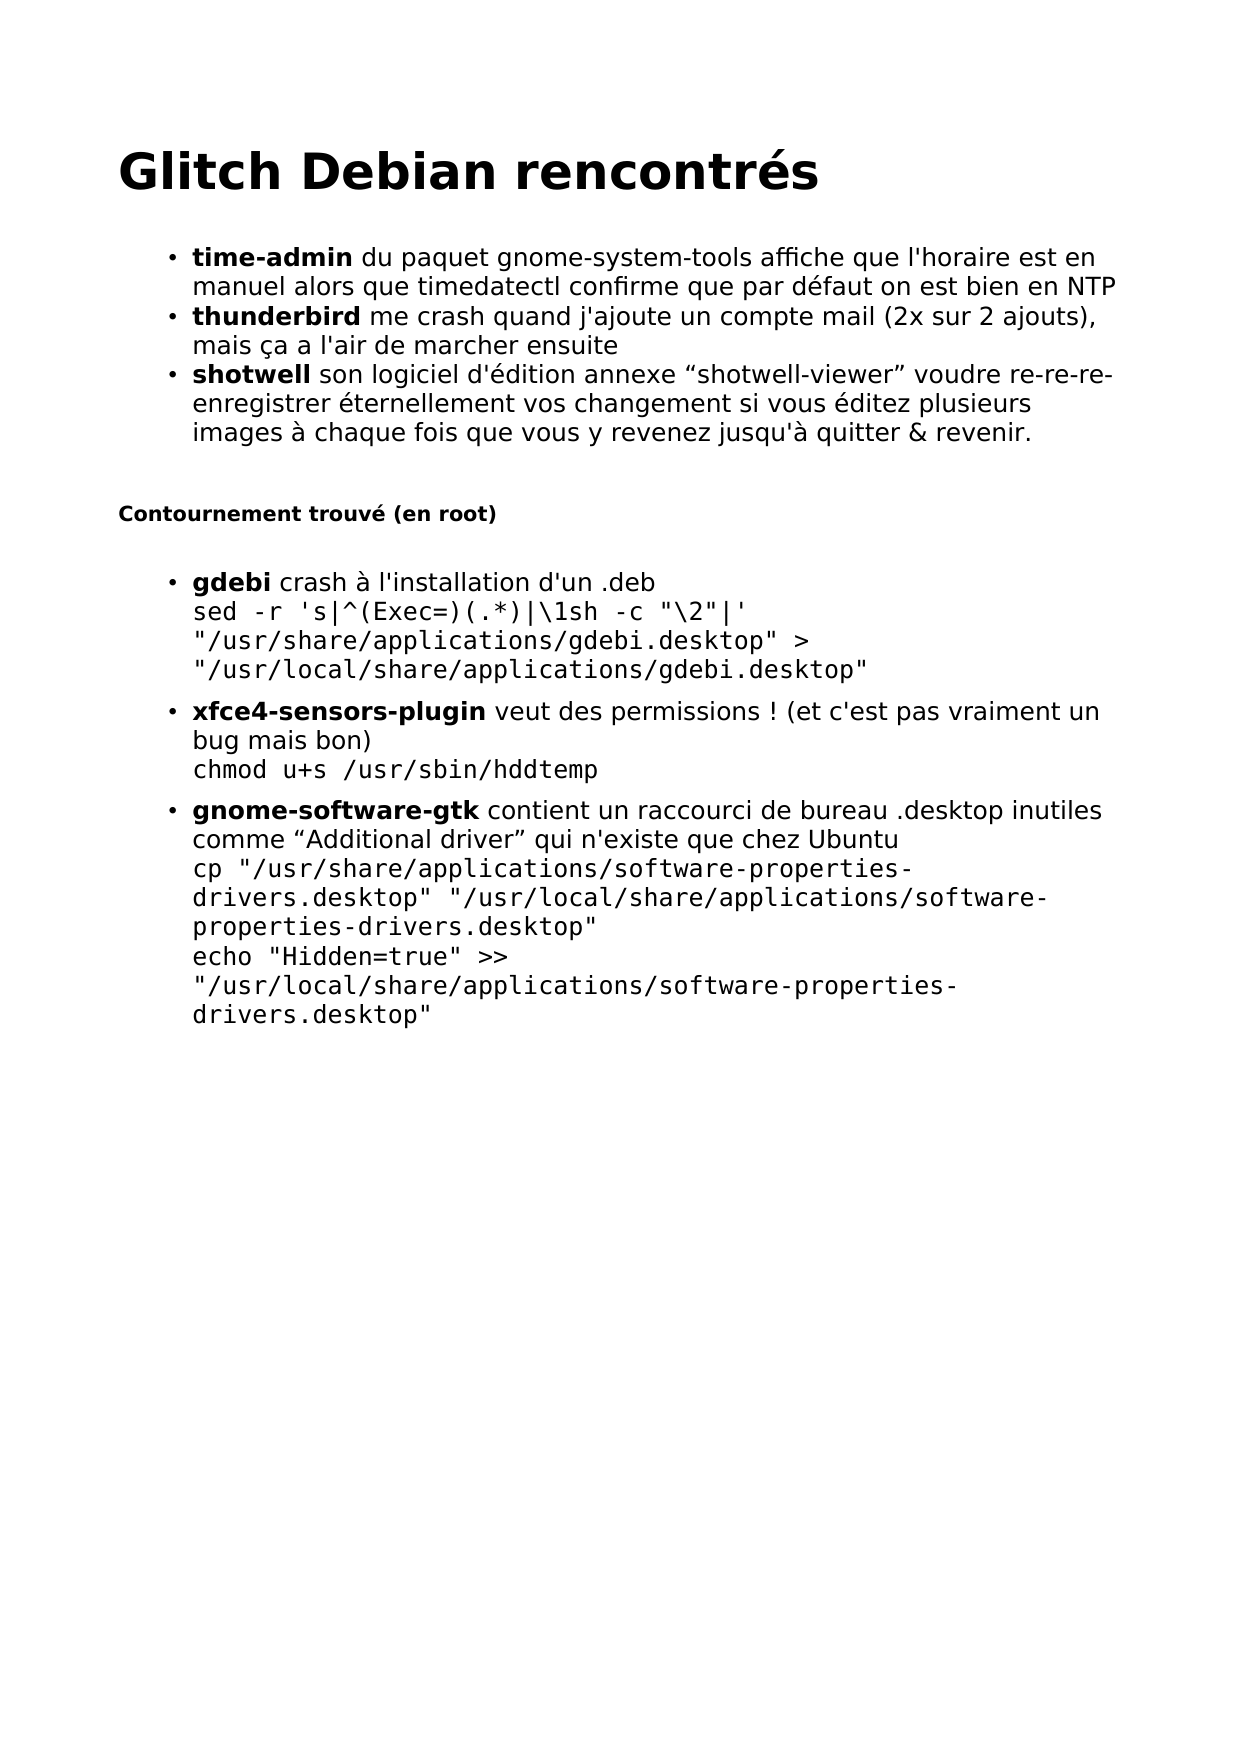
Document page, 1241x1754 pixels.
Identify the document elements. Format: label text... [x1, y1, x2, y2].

list chmod u+s /usr/sbin/hddtemp [177, 755, 1122, 784]
list sed -r 's|^(Exec=)(.*)|\1sh -c "\2"|' "/usr/share/applications/gdebi.desktop" > "/usr/local/share/applications/gdebi.desktop" [177, 597, 1122, 685]
list cp "/usr/share/applications/software-properties-drivers.desktop" "/usr/local/share/applications/software-properties-drivers.desktop" echo "Hidden=true" >> "/usr/local/share/applications/software-properties-drivers.desktop" [177, 854, 1122, 1029]
list xfce4-sensors-plugin veut des permissions ! (et c'est pas vraiment un bug mais bon) [177, 697, 1122, 755]
list thunderbird me crash quand j'ajoute un compte mail (2x sur 2 ajouts), mais ça a l'air de marcher ensuite [177, 302, 1122, 360]
list time-admin du paquet gnome-system-tools affiche que l'horaire est en manuel alors que timedatectl confirme que par défaut on est bien en NTP [177, 243, 1122, 302]
list shotwell son logiciel d'édition annexe “shotwell-viewer” voudre re-re-re-enregistrer éternellement vos changement si vous éditez plusieurs images à chaque fois que vous y revenez jusqu'à quitter & revenir. [177, 360, 1122, 447]
subtitle Glitch Debian rencontrés [118, 143, 1122, 201]
subtitle Contournement trouvé (en root) [118, 502, 1122, 526]
list gdebi crash à l'installation d'un .deb [177, 568, 1122, 597]
list gnome-software-gtk contient un raccourci de bureau .desktop inutiles comme “Additional driver” qui n'existe que chez Ubuntu [177, 796, 1122, 854]
